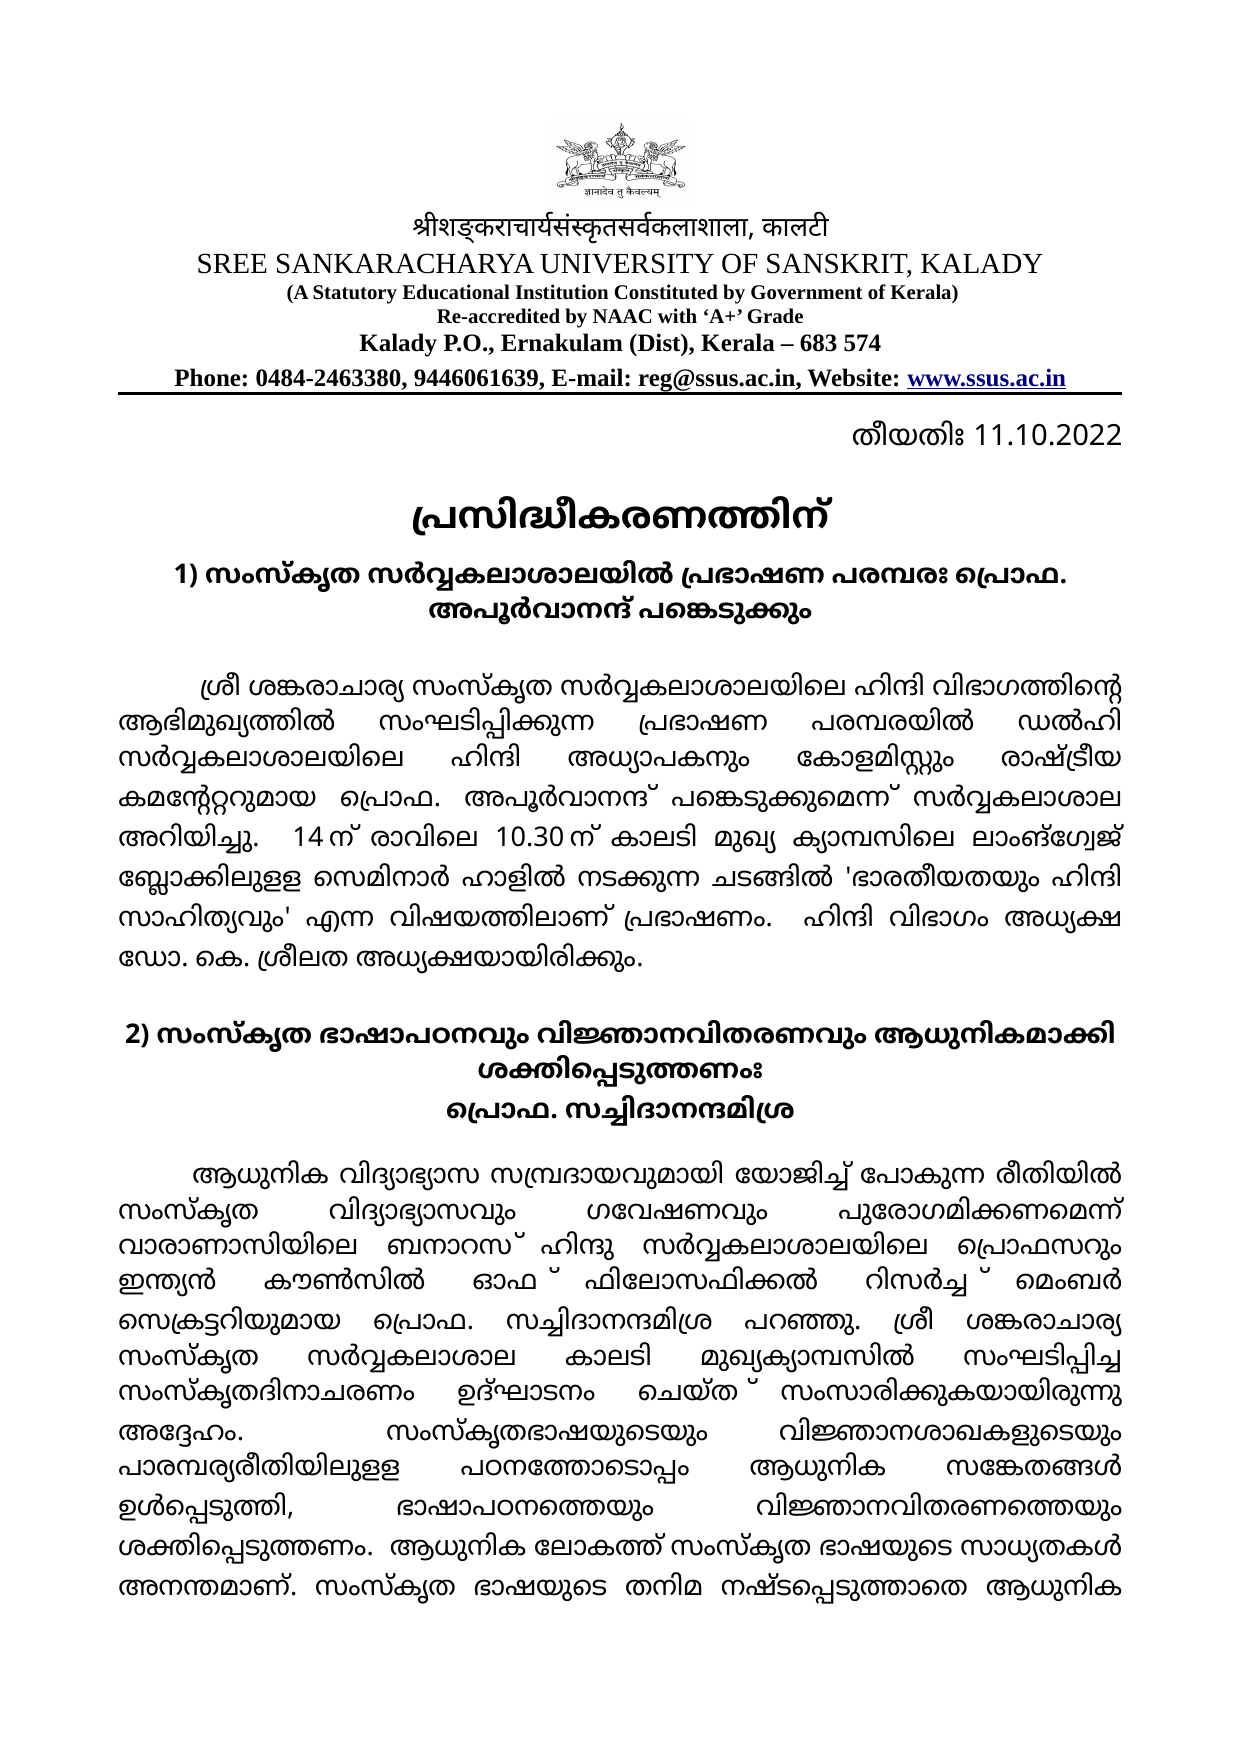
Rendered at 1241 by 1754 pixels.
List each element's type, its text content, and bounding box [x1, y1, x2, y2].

text Kalady P.O., Ernakulam (Dist), Kerala – 683 574 [118, 328, 1122, 357]
text श्रीशङ्‌कराचार्यसंस्कृतसर्वकलाशाला, कालटी SREE SANKARACHARYA UNIVERSITY OF SANSKRIT, KALADY [118, 118, 1122, 280]
text പ്രൊഫ. സച്ചിദാനന്ദമിശ്ര [118, 1089, 1122, 1129]
text Re-accredited by NAAC with ‘A+’ Grade [118, 304, 1122, 328]
text (A Statutory Educational Institution Constituted by Government of Kerala) [118, 280, 1122, 304]
text Phone: 0484-2463380, 9446061639, E-mail: reg@ssus.ac.in, Website: www.ssus.ac.in [118, 363, 1122, 392]
picture [549, 118, 691, 208]
text ആധുനിക വിദ്യാഭ്യാസ സമ്പ്രദായവുമായി യോജിച്ച് പോകുന്ന രീതിയിൽ സംസ്കൃത വിദ്യാഭ്യാസവും ഗവേഷണവും പുരോഗമിക്കണമെന്ന് വാരാണാസിയിലെ ബനാറസ് ഹിന്ദു സർവ്വകലാശാലയിലെ പ്രൊഫസറും ഇന്ത്യൻ കൗൺസിൽ ഓഫ് ഫിലോസഫിക്കൽ റിസർച്ച് മെംബർ സെക്രട്ടറിയുമായ പ്രൊഫ. സച്ചിദാനന്ദമിശ്ര പറഞ്ഞു. ശ്രീ ശങ്കരാചാര്യ സംസ്കൃത സർവ്വകലാശാല കാലടി മുഖ്യക്യാമ്പസിൽ സംഘടിപ്പിച്ച സംസ്കൃതദിനാചരണം ഉദ്ഘാടനം ചെയ്ത് സംസാരിക്കുകയായിരുന്നു അദ്ദേഹം. സംസ്കൃതഭാഷയുടെയും വിജ്ഞാനശാഖകളുടെയും പാരമ്പര്യരീതിയിലുളള പഠനത്തോടൊപ്പം ആധുനിക സങ്കേതങ്ങൾ ഉൾപ്പെടുത്തി, ഭാഷാപഠനത്തെയും വിജ്ഞാനവിതരണത്തെയും ശക്തിപ്പെടുത്തണം. ആധുനിക ലോകത്ത് സംസ്കൃത ഭാഷയുടെ സാധ്യതകൾ അനന്തമാണ്. സംസ്കൃത ഭാഷയുടെ തനിമ നഷ്ടപ്പെടുത്താതെ ആധുനിക [118, 1155, 1122, 1607]
text 1) സംസ്കൃത സർവ്വകലാശാലയിൽ പ്രഭാഷണ പരമ്പരഃ പ്രൊഫ. അപൂർവാനന്ദ് പങ്കെടുക്കും [118, 554, 1122, 630]
text ശ്രീ ശങ്കരാചാര്യ സംസ്കൃത സർവ്വകലാശാലയിലെ ഹിന്ദി വിഭാഗത്തിന്റെ ആഭിമുഖ്യത്തിൽ സംഘടിപ്പിക്കുന്ന പ്രഭാഷണ പരമ്പരയിൽ ഡൽഹി സർവ്വകലാശാലയിലെ ഹിന്ദി അധ്യാപകനും കോളമിസ്റ്റും രാഷ്ട്രീയ കമന്റേറ്ററുമായ പ്രൊഫ. അപൂർവാനന്ദ് പങ്കെടുക്കുമെന്ന് സർവ്വകലാശാല അറിയിച്ചു. 14ന് രാവിലെ 10.30ന് കാലടി മുഖ്യ ക്യാമ്പസിലെ ലാംങ്ഗ്വേജ് ബ്ലോക്കിലുളള സെമിനാർ ഹാളിൽ നടക്കുന്ന ചടങ്ങിൽ 'ഭാരതീയതയും ഹിന്ദി സാഹിത്യവും' എന്ന വിഷയത്തിലാണ് പ്രഭാഷണം. ഹിന്ദി വിഭാഗം അധ്യക്ഷ ഡോ. കെ. ശ്രീലത അധ്യക്ഷയായിരിക്കും. [118, 667, 1122, 977]
text പ്രസിദ്ധീകരണത്തിന് [118, 496, 1122, 543]
text 2) സംസ്കൃത ഭാഷാപഠനവും വിജ്ഞാനവിതരണവും ആധുനികമാക്കി ശക്തിപ്പെടുത്തണംഃ [118, 1014, 1122, 1089]
text തീയതിഃ 11.10.2022 [118, 414, 1122, 457]
